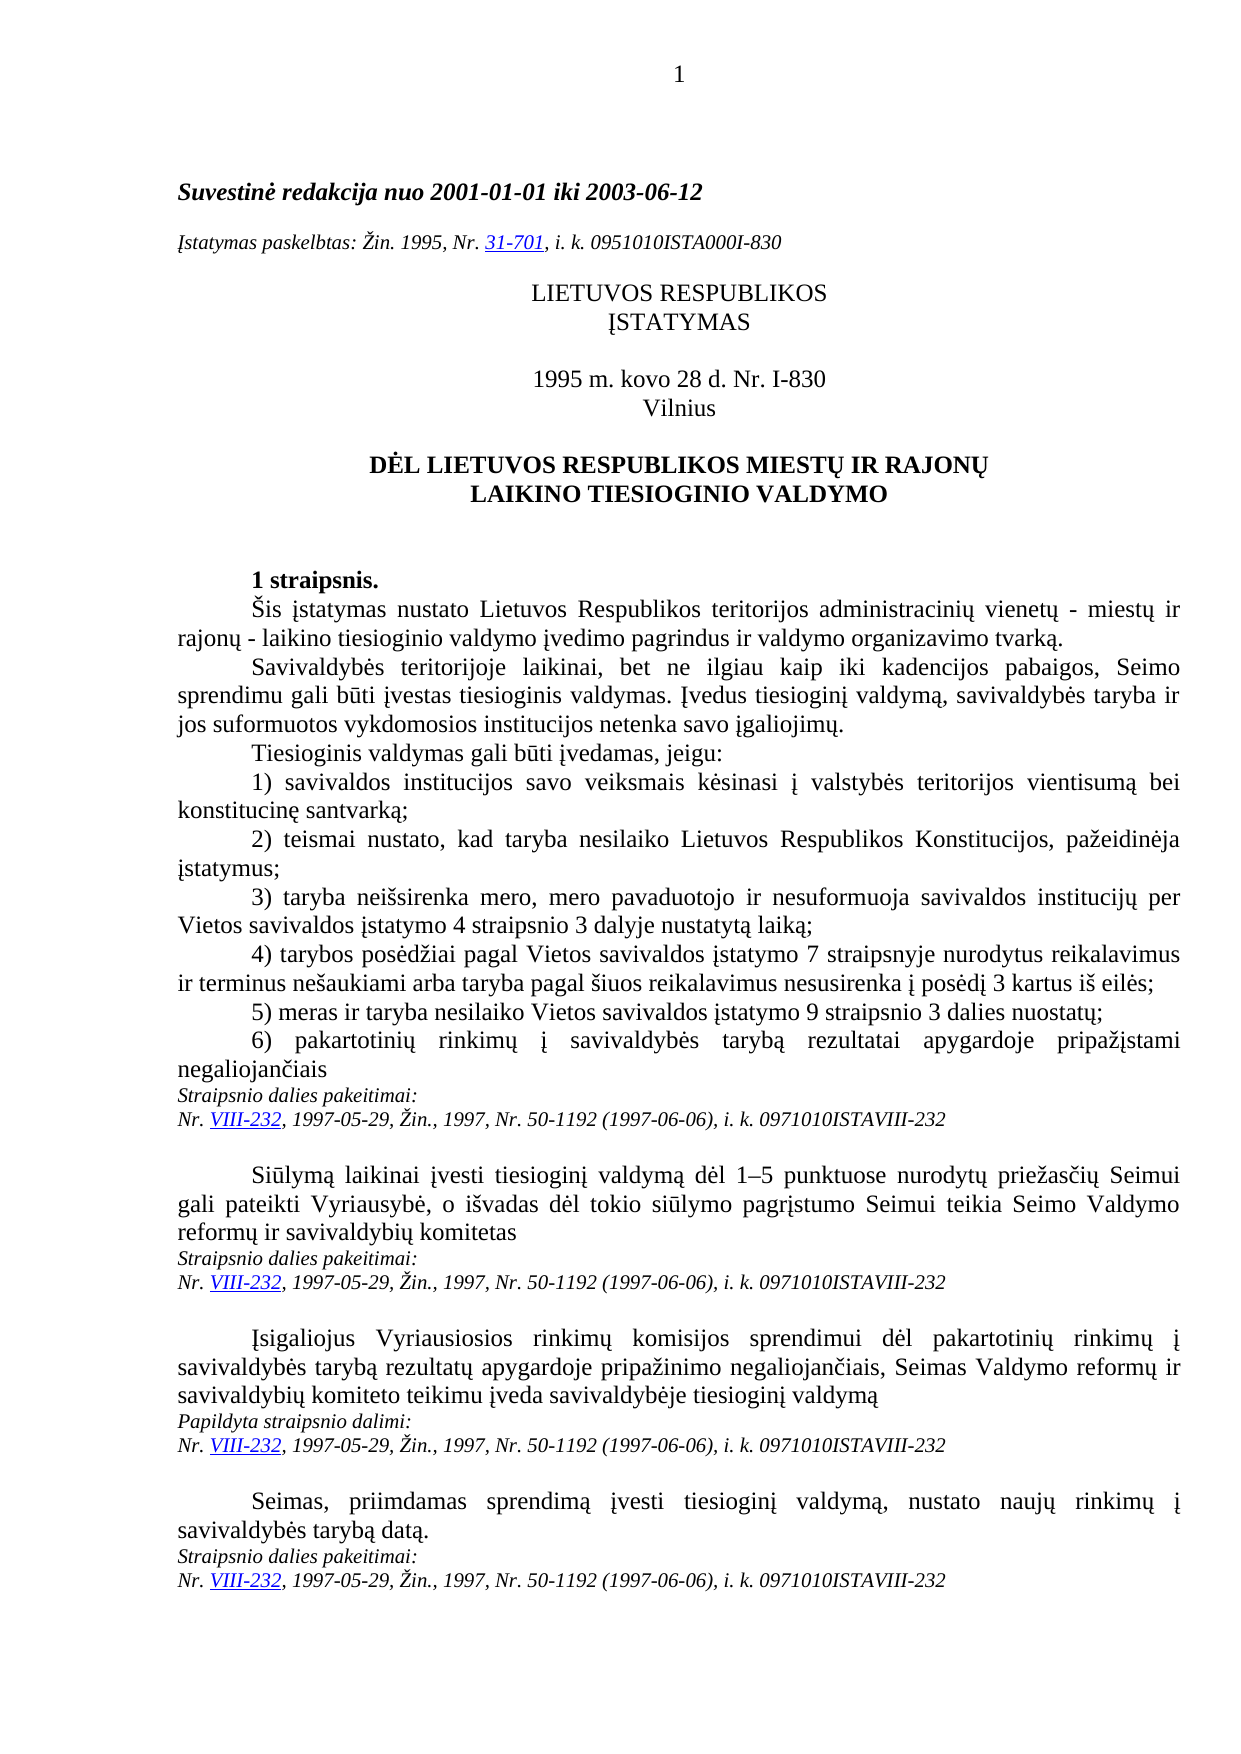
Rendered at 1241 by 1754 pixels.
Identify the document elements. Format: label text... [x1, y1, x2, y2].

text Nr. VIII-232, 1997-05-29, Žin., 1997, Nr. 50-1192 (1997-06-06), i. k. 0971010ISTAVIII-232 [177, 1568, 1181, 1592]
text 6) pakartotinių rinkimų į savivaldybės tarybą rezultatai apygardoje pripažįstami negaliojančiais [177, 1026, 1181, 1083]
text 4) tarybos posėdžiai pagal Vietos savivaldos įstatymo 7 straipsnyje nurodytus reikalavimus ir terminus nešaukiami arba taryba pagal šiuos reikalavimus nesusirenka į posėdį 3 kartus iš eilės; [177, 939, 1181, 997]
text Straipsnio dalies pakeitimai: [177, 1544, 1181, 1568]
text Įstatymas paskelbtas: Žin. 1995, Nr. 31-701, i. k. 0951010ISTA000I-830 [177, 230, 1181, 254]
text 3) taryba neišsirenka mero, mero pavaduotojo ir nesuformuoja savivaldos institucijų per Vietos savivaldos įstatymo 4 straipsnio 3 dalyje nustatytą laiką; [177, 882, 1181, 939]
text Siūlymą laikinai įvesti tiesioginį valdymą dėl 1–5 punktuose nurodytų priežasčių Seimui gali pateikti Vyriausybė, o išvadas dėl tokio siūlymo pagrįstumo Seimui teikia Seimo Valdymo reformų ir savivaldybių komitetas [177, 1160, 1181, 1246]
text Nr. VIII-232, 1997-05-29, Žin., 1997, Nr. 50-1192 (1997-06-06), i. k. 0971010ISTAVIII-232 [177, 1270, 1181, 1294]
text Savivaldybės teritorijoje laikinai, bet ne ilgiau kaip iki kadencijos pabaigos, Seimo sprendimu gali būti įvestas tiesioginis valdymas. Įvedus tiesioginį valdymą, savivaldybės taryba ir jos suformuotos vykdomosios institucijos netenka savo įgaliojimų. [177, 652, 1181, 738]
text DĖL LIETUVOS RESPUBLIKOS MIESTŲ IR RAJONŲ LAIKINO TIESIOGINIO VALDYMO [177, 451, 1181, 508]
text LIETUVOS RESPUBLIKOS [177, 278, 1181, 307]
text Tiesioginis valdymas gali būti įvedamas, jeigu: [177, 738, 1181, 767]
text Straipsnio dalies pakeitimai: [177, 1246, 1181, 1270]
text 1) savivaldos institucijos savo veiksmais kėsinasi į valstybės teritorijos vientisumą bei konstitucinę santvarką; [177, 767, 1181, 824]
text Nr. VIII-232, 1997-05-29, Žin., 1997, Nr. 50-1192 (1997-06-06), i. k. 0971010ISTAVIII-232 [177, 1433, 1181, 1457]
text Seimas, priimdamas sprendimą įvesti tiesioginį valdymą, nustato naujų rinkimų į savivaldybės tarybą datą. [177, 1486, 1181, 1544]
text Straipsnio dalies pakeitimai: [177, 1083, 1181, 1107]
text Papildyta straipsnio dalimi: [177, 1409, 1181, 1433]
text ĮSTATYMAS [177, 307, 1181, 336]
text 1 straipsnis. [177, 566, 1181, 594]
text Vilnius [177, 393, 1181, 422]
text Šis įstatymas nustato Lietuvos Respublikos teritorijos administracinių vienetų - miestų ir rajonų - laikino tiesioginio valdymo įvedimo pagrindus ir valdymo organizavimo tvarką. [177, 594, 1181, 652]
text Įsigaliojus Vyriausiosios rinkimų komisijos sprendimui dėl pakartotinių rinkimų į savivaldybės tarybą rezultatų apygardoje pripažinimo negaliojančiais, Seimas Valdymo reformų ir savivaldybių komiteto teikimu įveda savivaldybėje tiesioginį valdymą [177, 1323, 1181, 1409]
text 1995 m. kovo 28 d. Nr. I-830 [177, 364, 1181, 393]
text Nr. VIII-232, 1997-05-29, Žin., 1997, Nr. 50-1192 (1997-06-06), i. k. 0971010ISTAVIII-232 [177, 1107, 1181, 1131]
text 2) teismai nustato, kad taryba nesilaiko Lietuvos Respublikos Konstitucijos, pažeidinėja įstatymus; [177, 824, 1181, 882]
text 5) meras ir taryba nesilaiko Vietos savivaldos įstatymo 9 straipsnio 3 dalies nuostatų; [177, 997, 1181, 1026]
text Suvestinė redakcija nuo 2001-01-01 iki 2003-06-12 [177, 177, 1181, 206]
